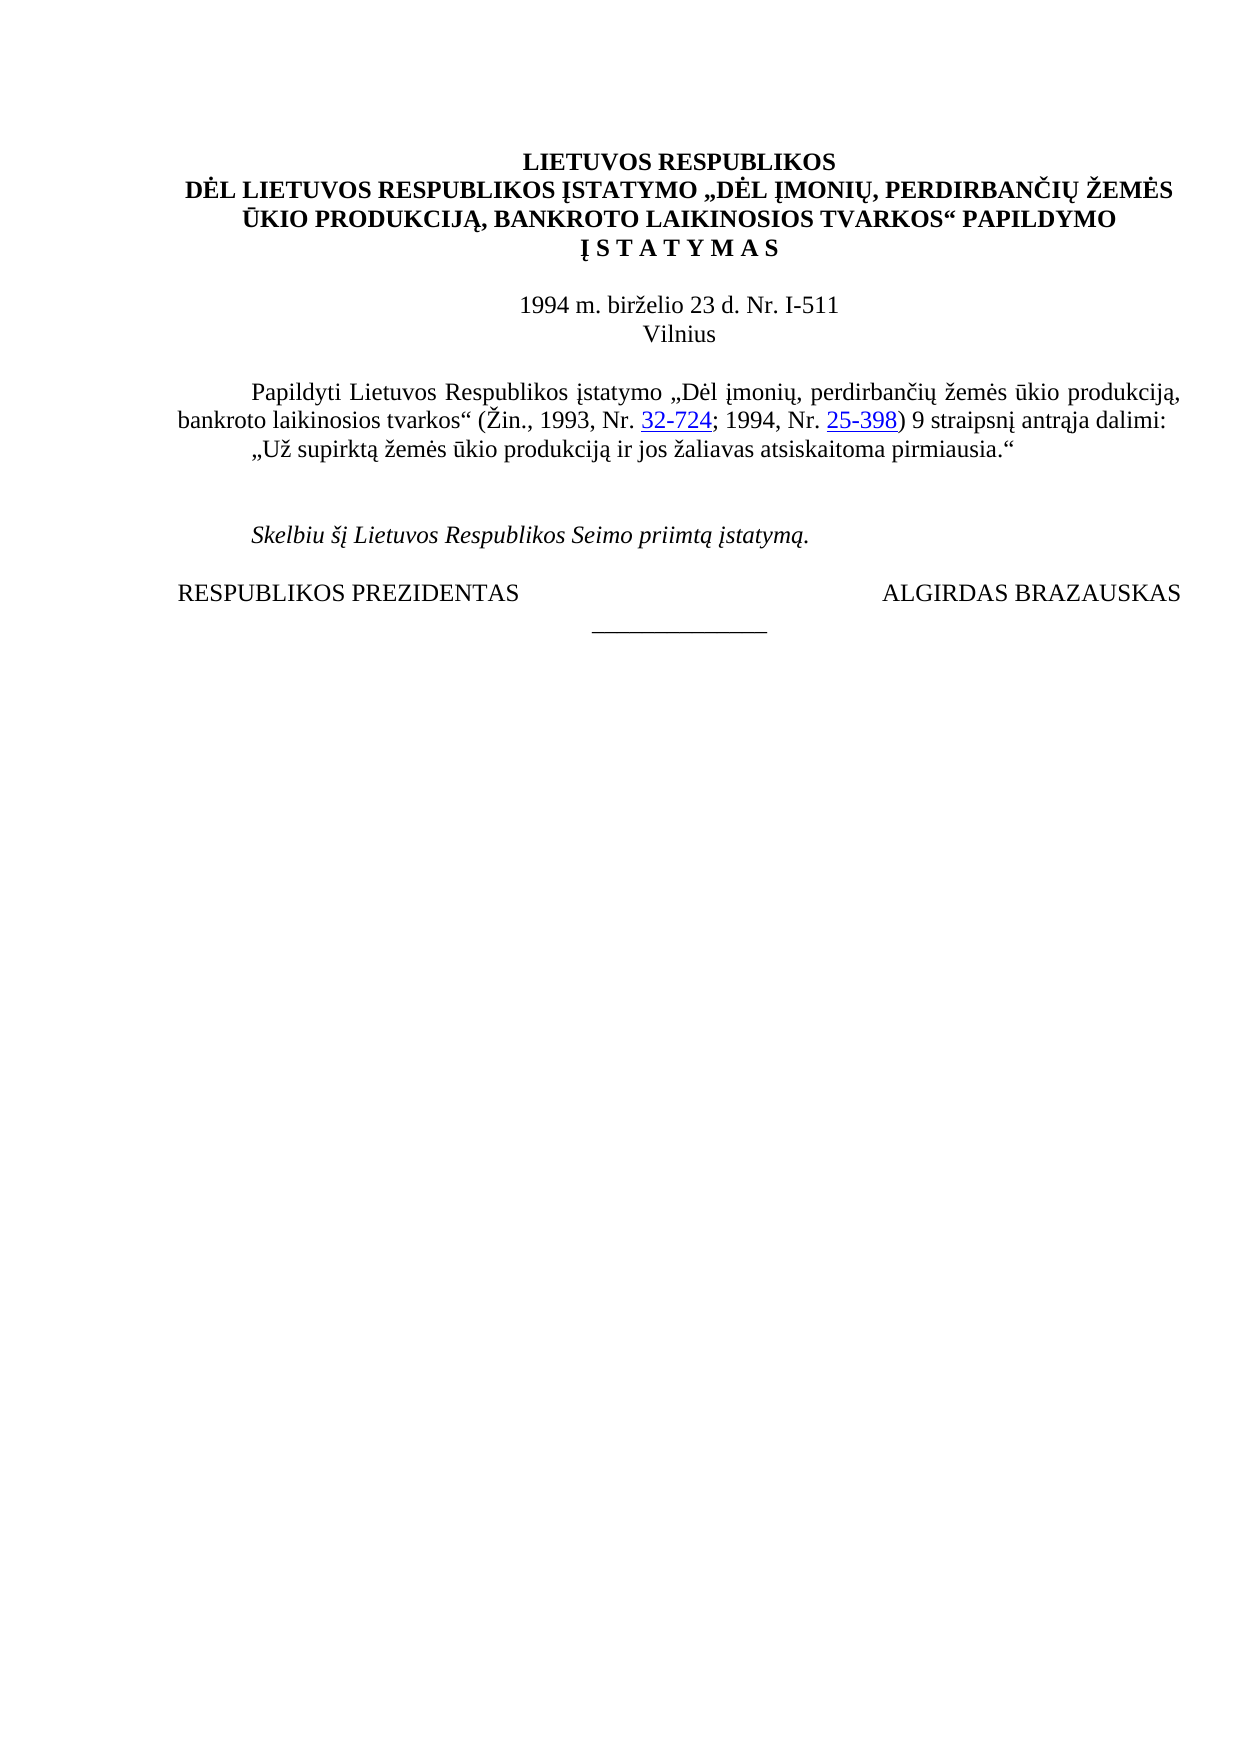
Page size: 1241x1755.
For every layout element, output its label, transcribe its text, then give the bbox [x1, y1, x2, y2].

text „Už supirktą žemės ūkio produkciją ir jos žaliavas atsiskaitoma pirmiausia.“ [177, 434, 1181, 463]
text ______________ [177, 607, 1181, 636]
text Skelbiu šį Lietuvos Respublikos Seimo priimtą įstatymą. [177, 521, 1181, 549]
text 1994 m. birželio 23 d. Nr. I-511 [177, 291, 1181, 319]
text Į S T A T Y M A S [177, 233, 1181, 262]
text RESPUBLIKOS PREZIDENTAS ALGIRDAS BRAZAUSKAS [177, 578, 1181, 607]
text Papildyti Lietuvos Respublikos įstatymo „Dėl įmonių, perdirbančių žemės ūkio produkciją, bankroto laikinosios tvarkos“ (Žin., 1993, Nr. 32-724; 1994, Nr. 25-398) 9 straipsnį antrąja dalimi: [177, 377, 1181, 434]
text LIETUVOS RESPUBLIKOS [177, 147, 1181, 176]
text DĖL LIETUVOS RESPUBLIKOS ĮSTATYMO „DĖL ĮMONIŲ, PERDIRBANČIŲ ŽEMĖS ŪKIO PRODUKCIJĄ, BANKROTO LAIKINOSIOS TVARKOS“ PAPILDYMO [177, 176, 1181, 233]
text Vilnius [177, 319, 1181, 348]
